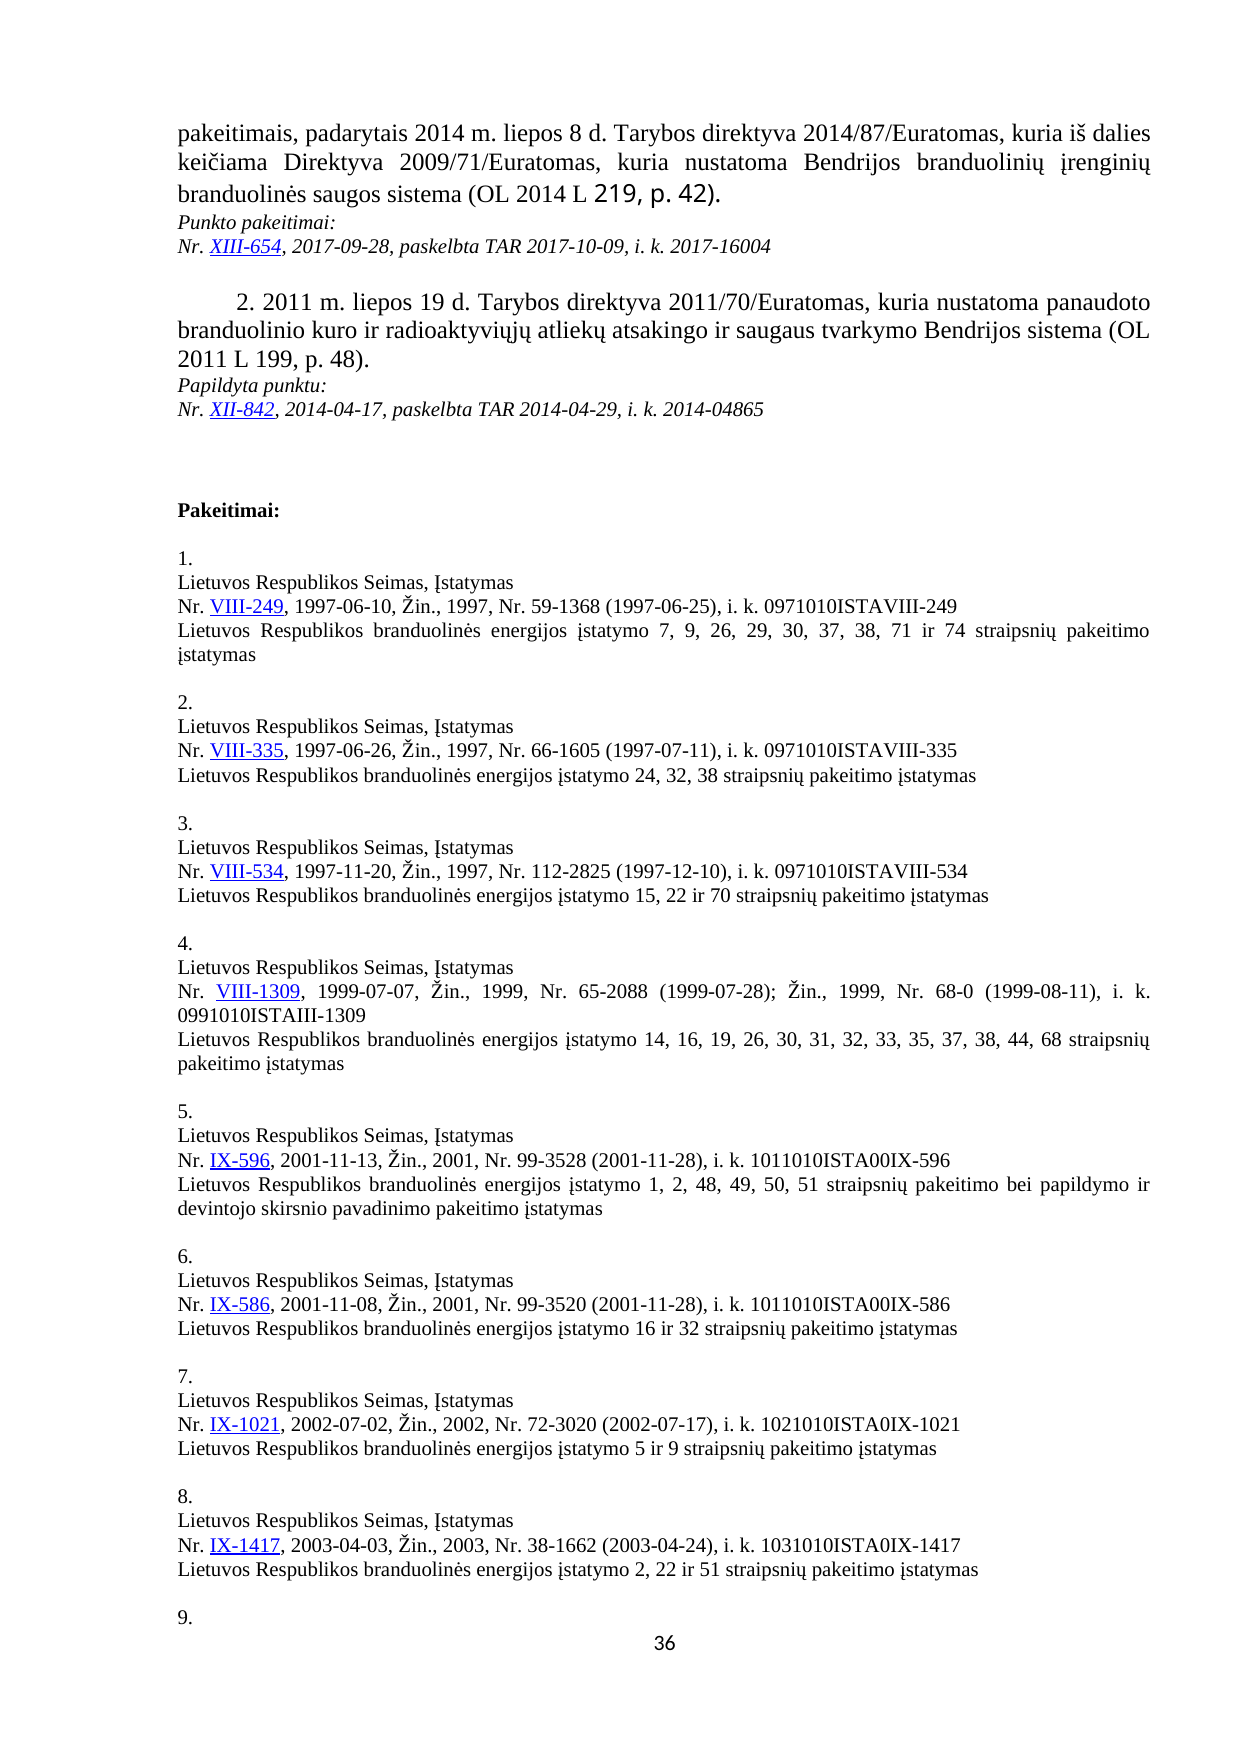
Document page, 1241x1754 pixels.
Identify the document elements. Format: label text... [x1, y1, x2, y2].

text pakeitimais, padarytais 2014 m. liepos 8 d. Tarybos direktyva 2014/87/Euratomas, kuria iš dalies keičiama Direktyva 2009/71/Euratomas, kuria nustatoma Bendrijos branduolinių įrenginių branduolinės saugos sistema (OL 2014 L 219, p. 42). [177, 118, 1152, 210]
text Lietuvos Respublikos Seimas, Įstatymas [177, 835, 1152, 859]
text Lietuvos Respublikos branduolinės energijos įstatymo 7, 9, 26, 29, 30, 37, 38, 71 ir 74 straipsnių pakeitimo įstatymas [177, 618, 1152, 666]
text Papildyta punktu: [177, 373, 1152, 397]
text 9. [177, 1605, 1152, 1629]
text Nr. IX-596, 2001-11-13, Žin., 2001, Nr. 99-3528 (2001-11-28), i. k. 1011010ISTA00IX-596 [177, 1147, 1152, 1172]
text Lietuvos Respublikos branduolinės energijos įstatymo 14, 16, 19, 26, 30, 31, 32, 33, 35, 37, 38, 44, 68 straipsnių pakeitimo įstatymas [177, 1027, 1152, 1075]
text 3. [177, 811, 1152, 835]
text Punkto pakeitimai: [177, 210, 1152, 234]
text Nr. VIII-335, 1997-06-26, Žin., 1997, Nr. 66-1605 (1997-07-11), i. k. 0971010ISTAVIII-335 [177, 738, 1152, 762]
text Lietuvos Respublikos Seimas, Įstatymas [177, 1388, 1152, 1412]
text Nr. VIII-534, 1997-11-20, Žin., 1997, Nr. 112-2825 (1997-12-10), i. k. 0971010ISTAVIII-534 [177, 859, 1152, 883]
text 5. [177, 1099, 1152, 1123]
text Nr. IX-586, 2001-11-08, Žin., 2001, Nr. 99-3520 (2001-11-28), i. k. 1011010ISTA00IX-586 [177, 1292, 1152, 1316]
text Lietuvos Respublikos branduolinės energijos įstatymo 1, 2, 48, 49, 50, 51 straipsnių pakeitimo bei papildymo ir devintojo skirsnio pavadinimo pakeitimo įstatymas [177, 1172, 1152, 1220]
text 8. [177, 1484, 1152, 1508]
text 2. [177, 690, 1152, 714]
text Lietuvos Respublikos branduolinės energijos įstatymo 24, 32, 38 straipsnių pakeitimo įstatymas [177, 762, 1152, 787]
text Lietuvos Respublikos Seimas, Įstatymas [177, 570, 1152, 594]
text Lietuvos Respublikos branduolinės energijos įstatymo 15, 22 ir 70 straipsnių pakeitimo įstatymas [177, 883, 1152, 907]
text Nr. IX-1021, 2002-07-02, Žin., 2002, Nr. 72-3020 (2002-07-17), i. k. 1021010ISTA0IX-1021 [177, 1412, 1152, 1436]
text Lietuvos Respublikos Seimas, Įstatymas [177, 955, 1152, 979]
text Lietuvos Respublikos branduolinės energijos įstatymo 2, 22 ir 51 straipsnių pakeitimo įstatymas [177, 1557, 1152, 1581]
text Nr. VIII-1309, 1999-07-07, Žin., 1999, Nr. 65-2088 (1999-07-28); Žin., 1999, Nr. 68-0 (1999-08-11), i. k. 0991010ISTAIII-1309 [177, 979, 1152, 1027]
text Lietuvos Respublikos Seimas, Įstatymas [177, 1268, 1152, 1292]
text Nr. XIII-654, 2017-09-28, paskelbta TAR 2017-10-09, i. k. 2017-16004 [177, 234, 1152, 258]
text Pakeitimai: [177, 498, 1152, 522]
text Lietuvos Respublikos Seimas, Įstatymas [177, 714, 1152, 738]
text Lietuvos Respublikos branduolinės energijos įstatymo 16 ir 32 straipsnių pakeitimo įstatymas [177, 1316, 1152, 1340]
text 1. [177, 546, 1152, 570]
text 2. 2011 m. liepos 19 d. Tarybos direktyva 2011/70/Euratomas, kuria nustatoma panaudoto branduolinio kuro ir radioaktyviųjų atliekų atsakingo ir saugaus tvarkymo Bendrijos sistema (OL 2011 L 199, p. 48). [177, 287, 1152, 373]
text 6. [177, 1244, 1152, 1268]
text 7. [177, 1364, 1152, 1388]
text Nr. IX-1417, 2003-04-03, Žin., 2003, Nr. 38-1662 (2003-04-24), i. k. 1031010ISTA0IX-1417 [177, 1532, 1152, 1557]
text 4. [177, 931, 1152, 955]
text Nr. XII-842, 2014-04-17, paskelbta TAR 2014-04-29, i. k. 2014-04865 [177, 397, 1152, 421]
text Nr. VIII-249, 1997-06-10, Žin., 1997, Nr. 59-1368 (1997-06-25), i. k. 0971010ISTAVIII-249 [177, 594, 1152, 618]
text Lietuvos Respublikos branduolinės energijos įstatymo 5 ir 9 straipsnių pakeitimo įstatymas [177, 1436, 1152, 1460]
text Lietuvos Respublikos Seimas, Įstatymas [177, 1508, 1152, 1532]
text Lietuvos Respublikos Seimas, Įstatymas [177, 1123, 1152, 1147]
